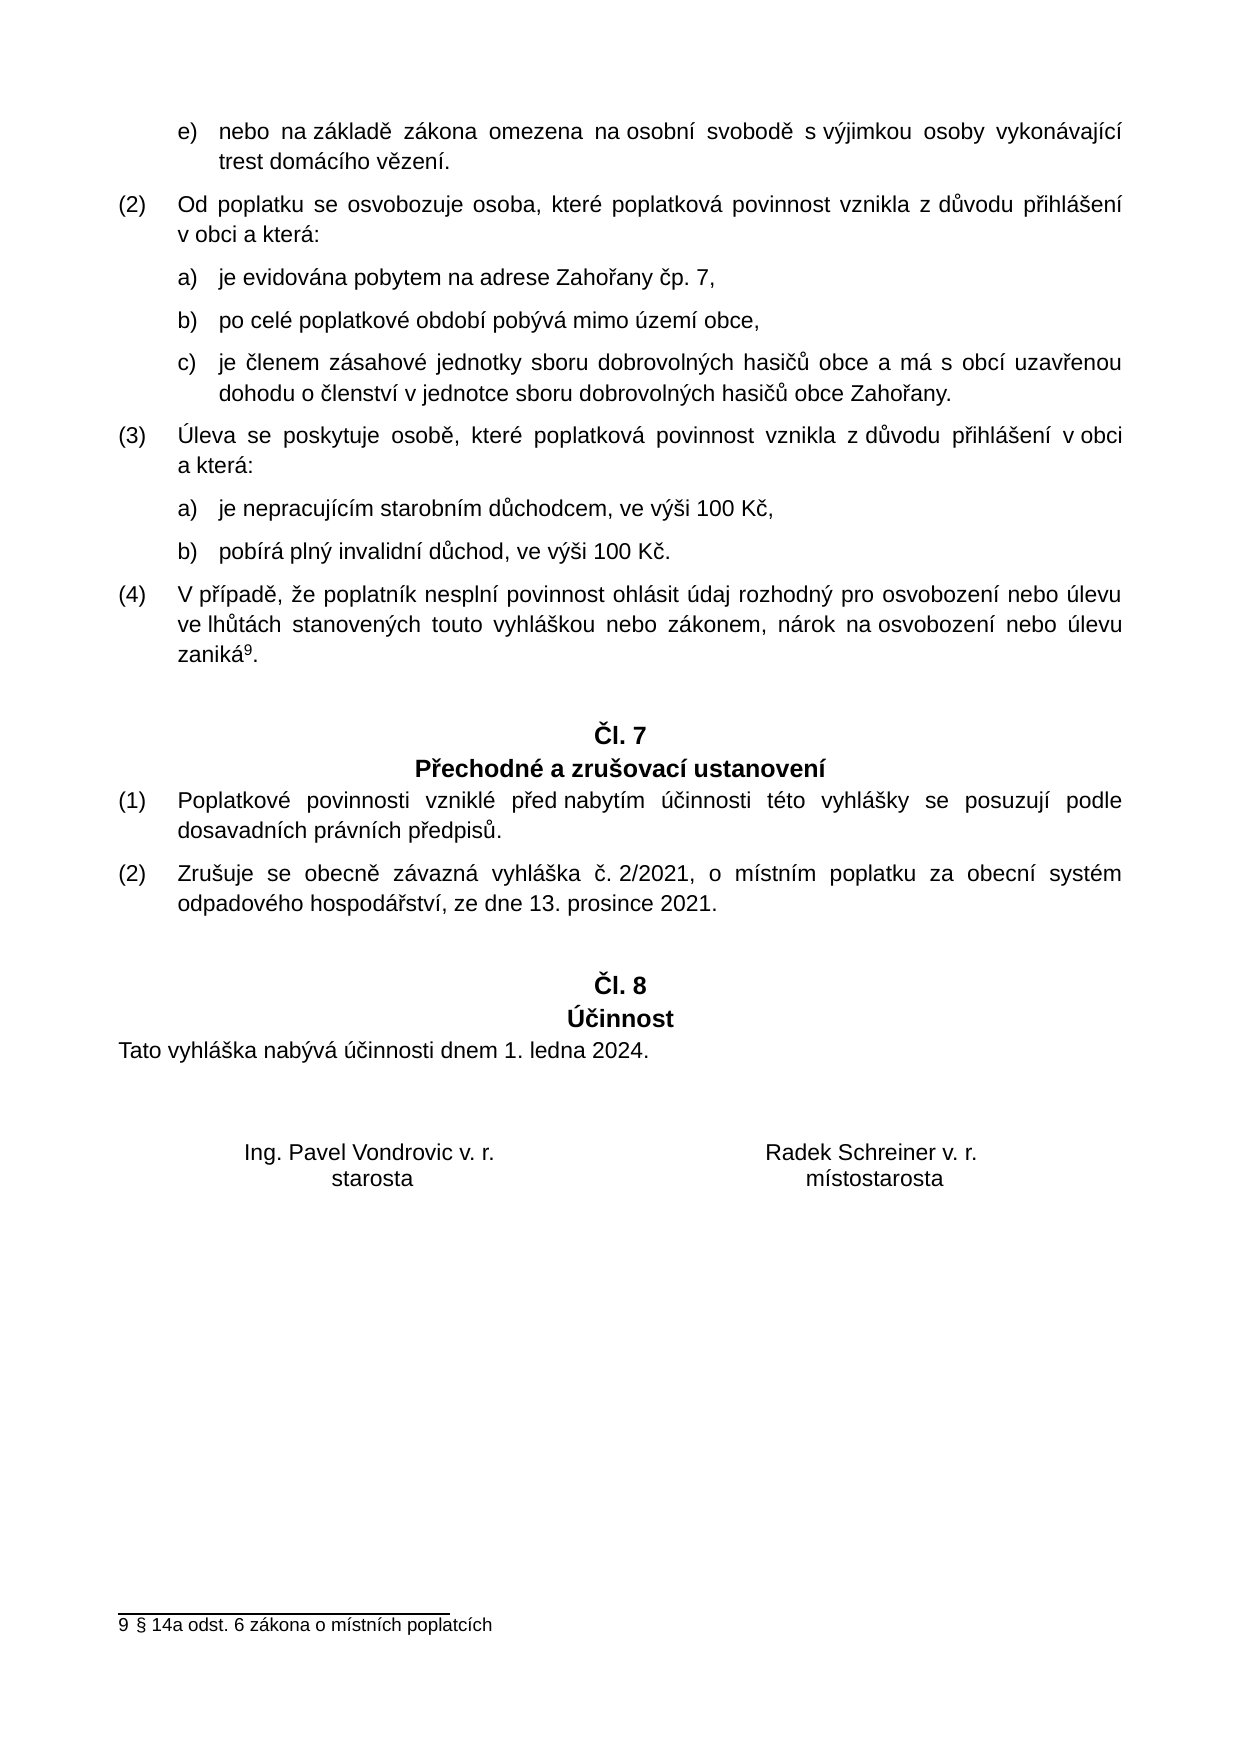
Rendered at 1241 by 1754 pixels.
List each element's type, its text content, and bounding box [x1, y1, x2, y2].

list V případě, že poplatník nesplní povinnost ohlásit údaj rozhodný pro osvobození nebo úlevu ve lhůtách stanovených touto vyhláškou nebo zákonem, nárok na osvobození nebo úlevu zaniká. [118, 581, 1122, 667]
table_cell [620, 1198, 1122, 1316]
list nebo na základě zákona omezena na osobní svobodě s výjimkou osoby vykonávající trest domácího vězení. [177, 118, 1122, 175]
table_header Ing. Pavel Vondrovic v. r. starosta [118, 1079, 620, 1197]
list je členem zásahové jednotky sboru dobrovolných hasičů obce a má s obcí uzavřenou dohodu o členství v jednotce sboru dobrovolných hasičů obce Zahořany. [177, 349, 1122, 406]
text Tato vyhláška nabývá účinnosti dnem 1. ledna 2024. [118, 1037, 1122, 1063]
list Od poplatku se osvobozuje osoba, které poplatková povinnost vznikla z důvodu přihlášení v obci a která: [118, 191, 1122, 248]
list po celé poplatkové období pobývá mimo území obce, [177, 307, 1122, 333]
list je evidována pobytem na adrese Zahořany čp. 7, [177, 264, 1122, 290]
list Poplatkové povinnosti vzniklé před nabytím účinnosti této vyhlášky se posuzují podle dosavadních právních předpisů. [118, 787, 1122, 844]
subtitle Čl. 7 Přechodné a zrušovací ustanovení [118, 721, 1122, 783]
list pobírá plný invalidní důchod, ve výši 100 Kč. [177, 538, 1122, 564]
list Zrušuje se obecně závazná vyhláška č. 2/2021, o místním poplatku za obecní systém odpadového hospodářství, ze dne 13. prosince 2021. [118, 860, 1122, 917]
list § 14a odst. 6 zákona o místních poplatcích [118, 1614, 1122, 1635]
table_cell [118, 1198, 620, 1316]
list je nepracujícím starobním důchodcem, ve výši 100 Kč, [177, 495, 1122, 522]
list Úleva se poskytuje osobě, které poplatková povinnost vznikla z důvodu přihlášení v obci a která: [118, 422, 1122, 479]
subtitle Čl. 8 Účinnost [118, 971, 1122, 1032]
table_header Radek Schreiner v. r. místostarosta [620, 1079, 1122, 1197]
